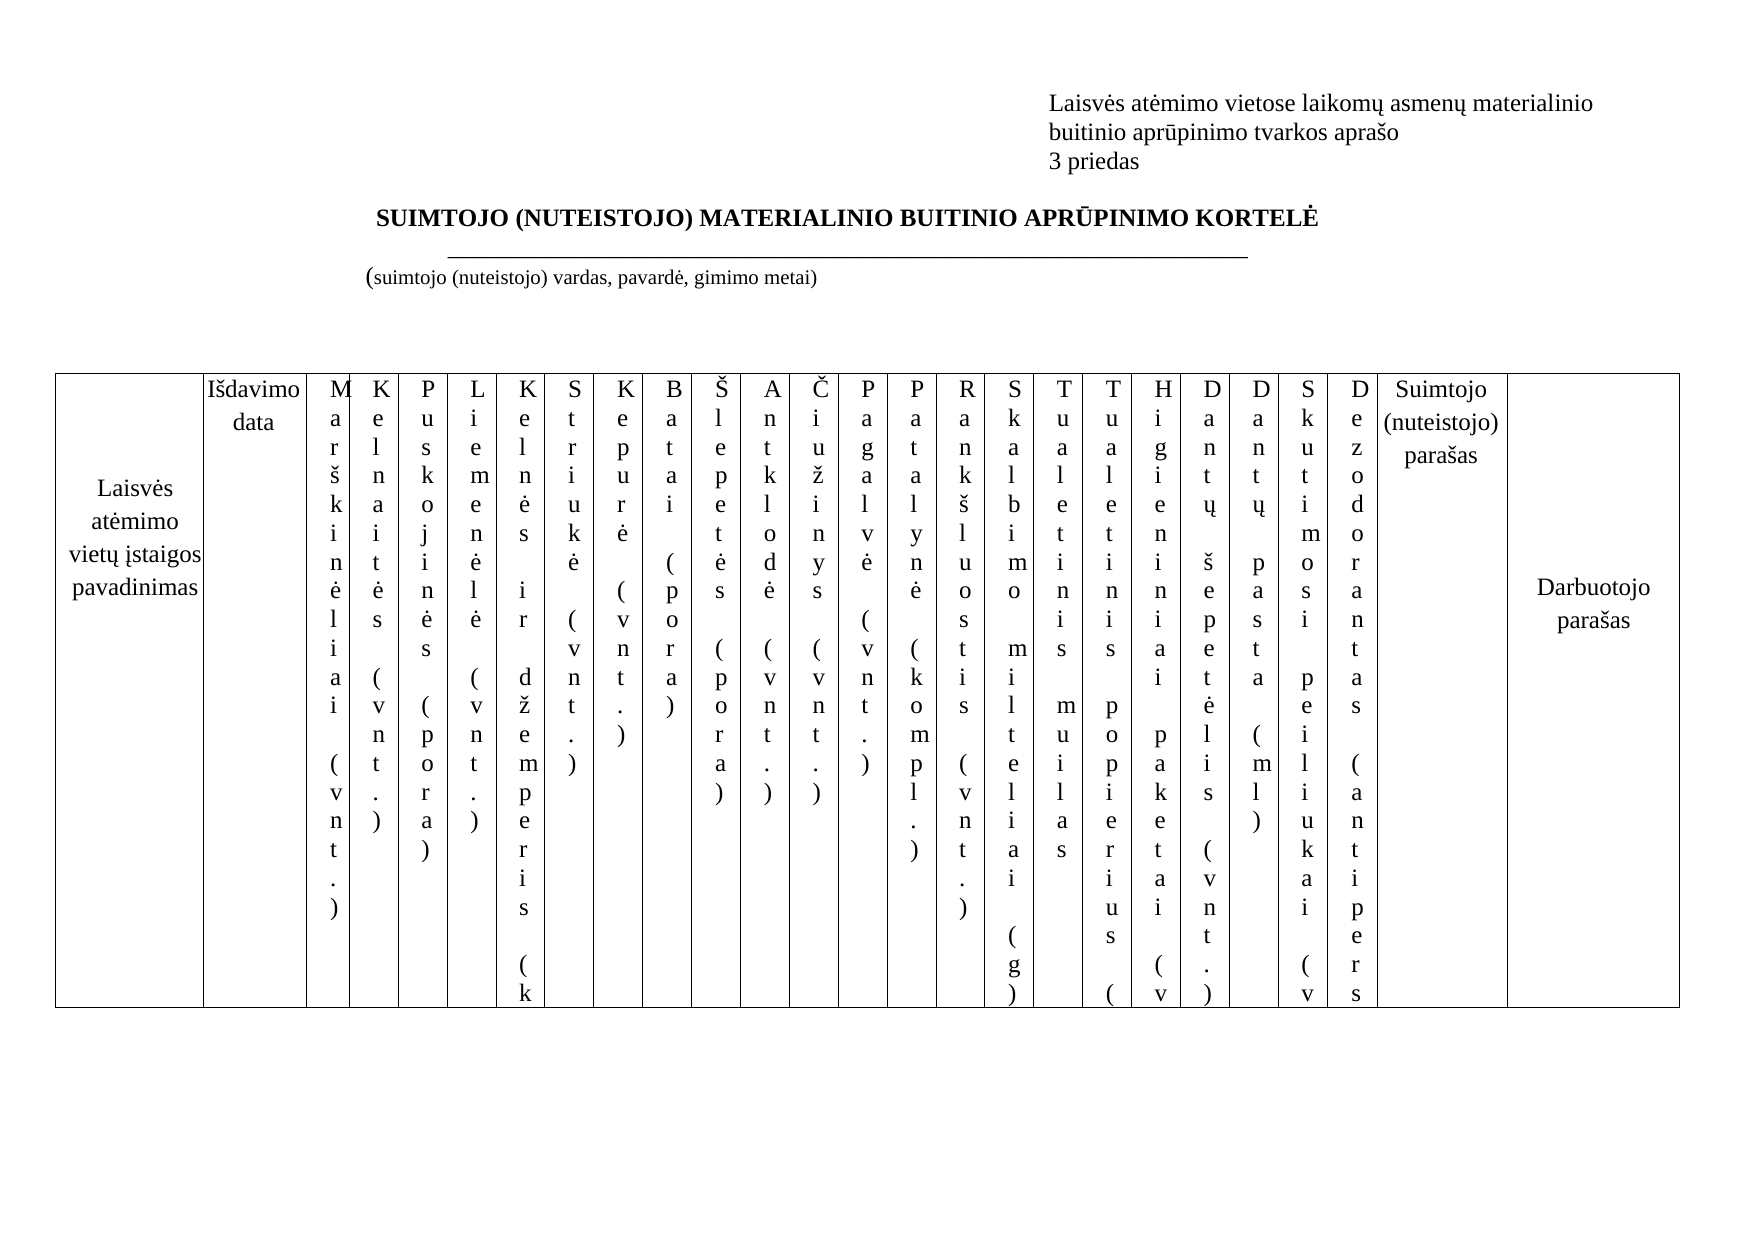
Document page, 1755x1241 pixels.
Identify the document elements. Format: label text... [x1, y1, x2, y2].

table_header Tualetinis popierius ( [1083, 374, 1131, 1007]
table_header Čiužinys (vnt.) [790, 374, 838, 1007]
table_header Suimtojo (nuteistojo) parašas [1378, 374, 1507, 1007]
table_header Antklodė (vnt.) [741, 374, 789, 1007]
table_header Darbuotojo parašas [1508, 374, 1679, 1007]
table_header Laisvės atėmimo vietų įstaigos pavadinimas [56, 374, 203, 1007]
table_header Patalynė (kompl.) [888, 374, 936, 1007]
table_header Kelnaitės (vnt.) [350, 374, 398, 1007]
table_header Dantų pasta (ml) [1230, 374, 1278, 1007]
table_header Kepurė (vnt.) [594, 374, 642, 1007]
table_header Striukė (vnt.) [545, 374, 593, 1007]
table_header Liemenėlė (vnt.) [448, 374, 496, 1007]
table_header Šlepetės (pora) [692, 374, 740, 1007]
table_header Kelnės ir džemperis (k [497, 374, 544, 1007]
text buitinio aprūpinimo tvarkos aprašo [1048, 117, 1636, 146]
table_header Higieniniai paketai (v [1132, 374, 1180, 1007]
table_header Tualetinis muilas [1034, 374, 1082, 1007]
text SUIMTOJO (NUTEISTOJO) MATERIALINIO BUITINIO APRŪPINIMO KORTELĖ [59, 203, 1636, 232]
text 3 priedas [1048, 146, 1636, 175]
table_header Skalbimo milteliai (g) [985, 374, 1033, 1007]
table_header Išdavimo data [204, 374, 306, 1007]
table_header Puskojinės (pora) [399, 374, 447, 1007]
table_header Dezodorantas (antipers [1328, 374, 1377, 1007]
table_header Skutimosi peiliukai (v [1279, 374, 1327, 1007]
text (suimtojo (nuteistojo) vardas, pavardė, gimimo metai) [59, 261, 1636, 290]
table_header Rankšluostis (vnt.) [937, 374, 984, 1007]
table_header Batai (pora) [643, 374, 691, 1007]
table_header Marškinėliai (vnt.) [307, 374, 349, 1007]
text Laisvės atėmimo vietose laikomų asmenų materialinio [1048, 88, 1636, 117]
table_header Dantų šepetėlis (vnt.) [1181, 374, 1229, 1007]
table_header Pagalvė (vnt.) [839, 374, 887, 1007]
text ________________________________________________________________ [59, 232, 1636, 261]
